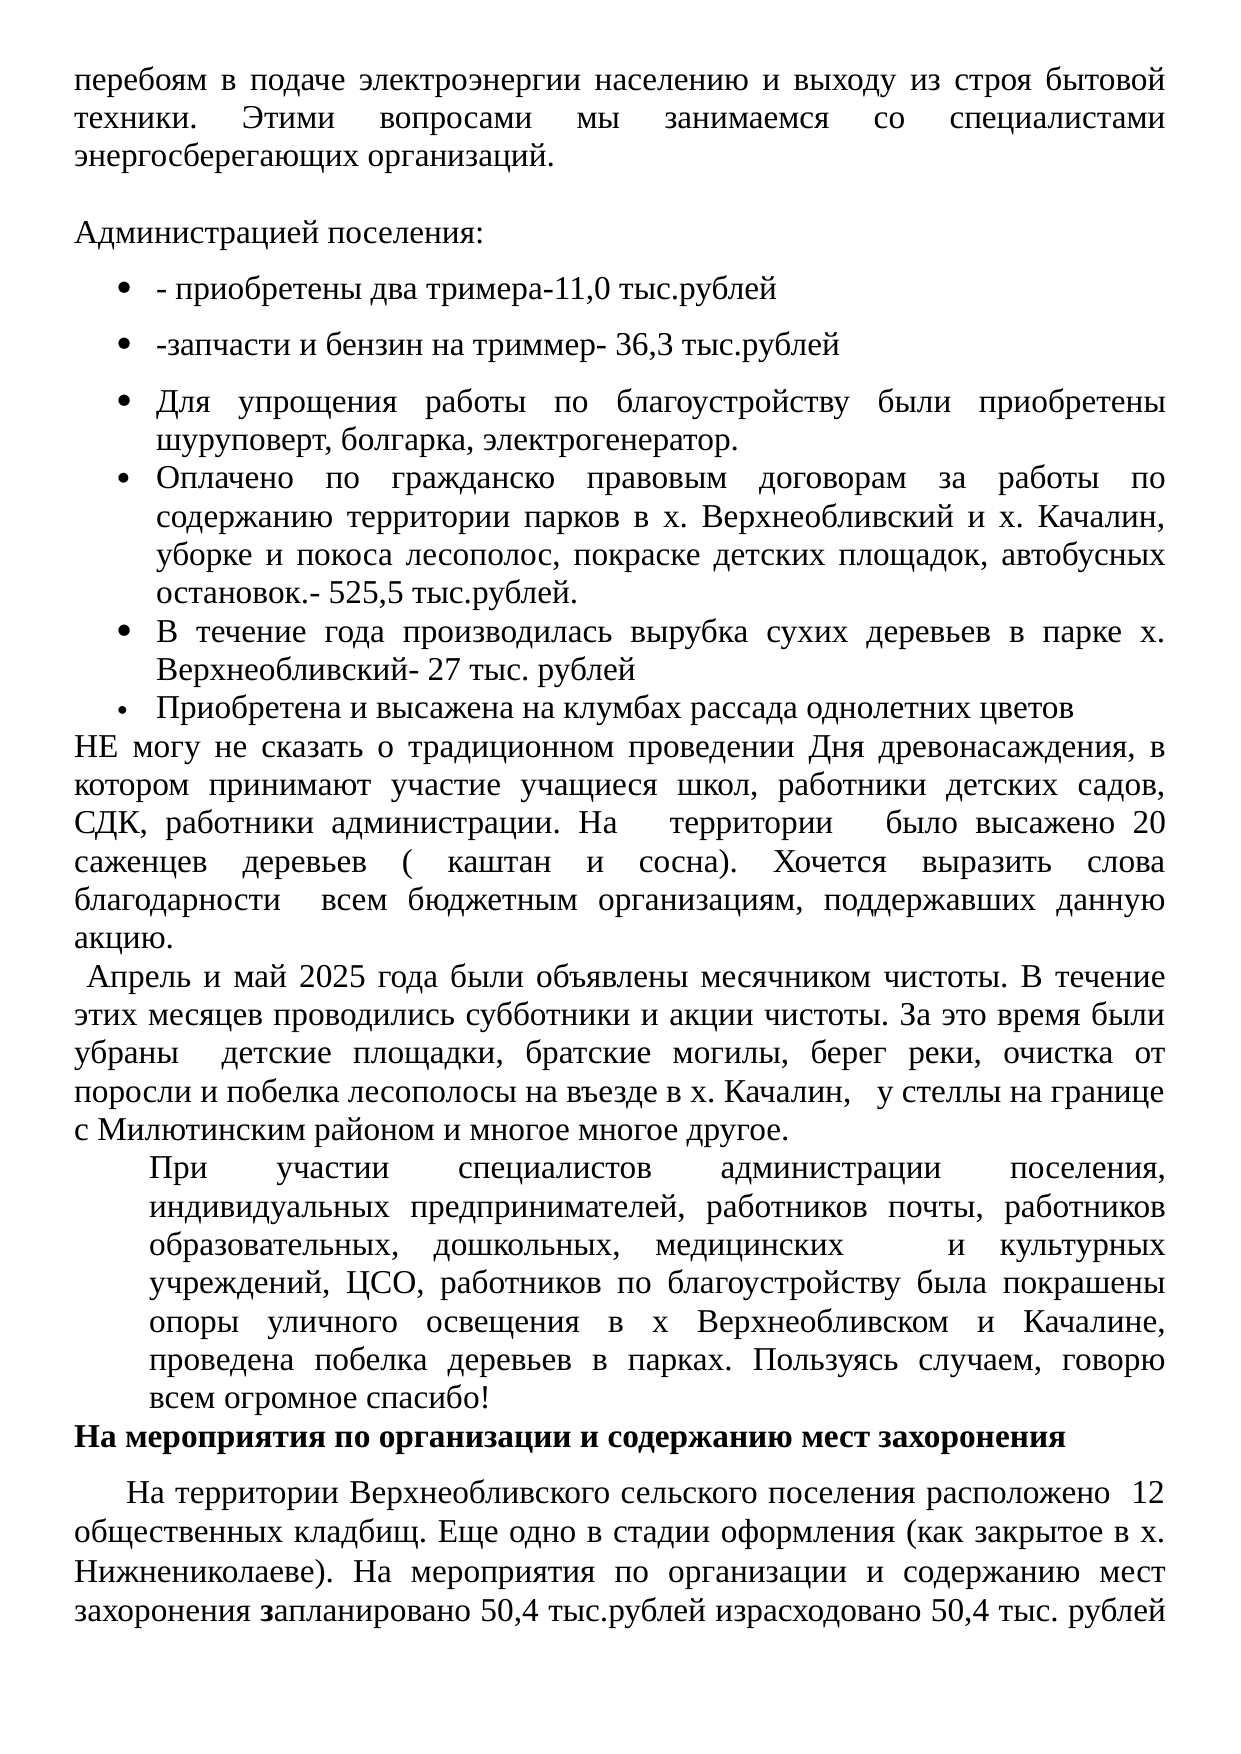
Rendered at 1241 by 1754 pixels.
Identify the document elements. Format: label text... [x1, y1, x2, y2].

text Апрель и май 2025 года были объявлены месячником чистоты. В течение этих месяцев проводились субботники и акции чистоты. За это время были убраны детские площадки, братские могилы, берег реки, очистка от поросли и побелка лесополосы на въезде в х. Качалин, у стеллы на границе с Милютинским районом и многое многое другое. [74, 956, 1167, 1147]
list -запчасти и бензин на триммер- 36,3 тыс.рублей [118, 325, 1167, 363]
text Администрацией поселения: [74, 212, 1167, 251]
text НЕ могу не сказать о традиционном проведении Дня древонасаждения, в котором принимают участие учащиеся школ, работники детских садов, СДК, работники администрации. На территории было высажено 20 саженцев деревьев ( каштан и сосна). Хочется выразить слова благодарности всем бюджетным организациям, поддержавших данную акцию. [74, 726, 1167, 956]
list В течение года производилась вырубка сухих деревьев в парке х. Верхнеобливский- 27 тыс. рублей [118, 611, 1167, 687]
list Приобретена и высажена на клумбах рассада однолетних цветов [118, 687, 1167, 726]
text На мероприятия по организации и содержанию мест захоронения [74, 1416, 1167, 1454]
text На территории Верхнеобливского сельского поселения расположено 12 общественных кладбищ. Еще одно в стадии оформления (как закрытое в х. Нижнениколаеве). На мероприятия по организации и содержанию мест захоронения запланировано 50,4 тыс.рублей израсходовано 50,4 тыс. рублей [74, 1472, 1167, 1629]
list Для упрощения работы по благоустройству были приобретены шуруповерт, болгарка, электрогенератор. [118, 381, 1167, 457]
list Оплачено по гражданско правовым договорам за работы по содержанию территории парков в х. Верхнеобливский и х. Качалин, уборке и покоса лесополос, покраске детских площадок, автобусных остановок.- 525,5 тыс.рублей. [118, 457, 1167, 611]
text При участии специалистов администрации поселения, индивидуальных предпринимателей, работников почты, работников образовательных, дошкольных, медицинских и культурных учреждений, ЦСО, работников по благоустройству была покрашены опоры уличного освещения в х Верхнеобливском и Качалине, проведена побелка деревьев в парках. Пользуясь случаем, говорю всем огромное спасибо! [149, 1147, 1167, 1416]
list - приобретены два тримера-11,0 тыс.рублей [118, 268, 1167, 307]
text перебоям в подаче электроэнергии населению и выходу из строя бытовой техники. Этими вопросами мы занимаемся со специалистами энергосберегающих организаций. [74, 59, 1167, 174]
